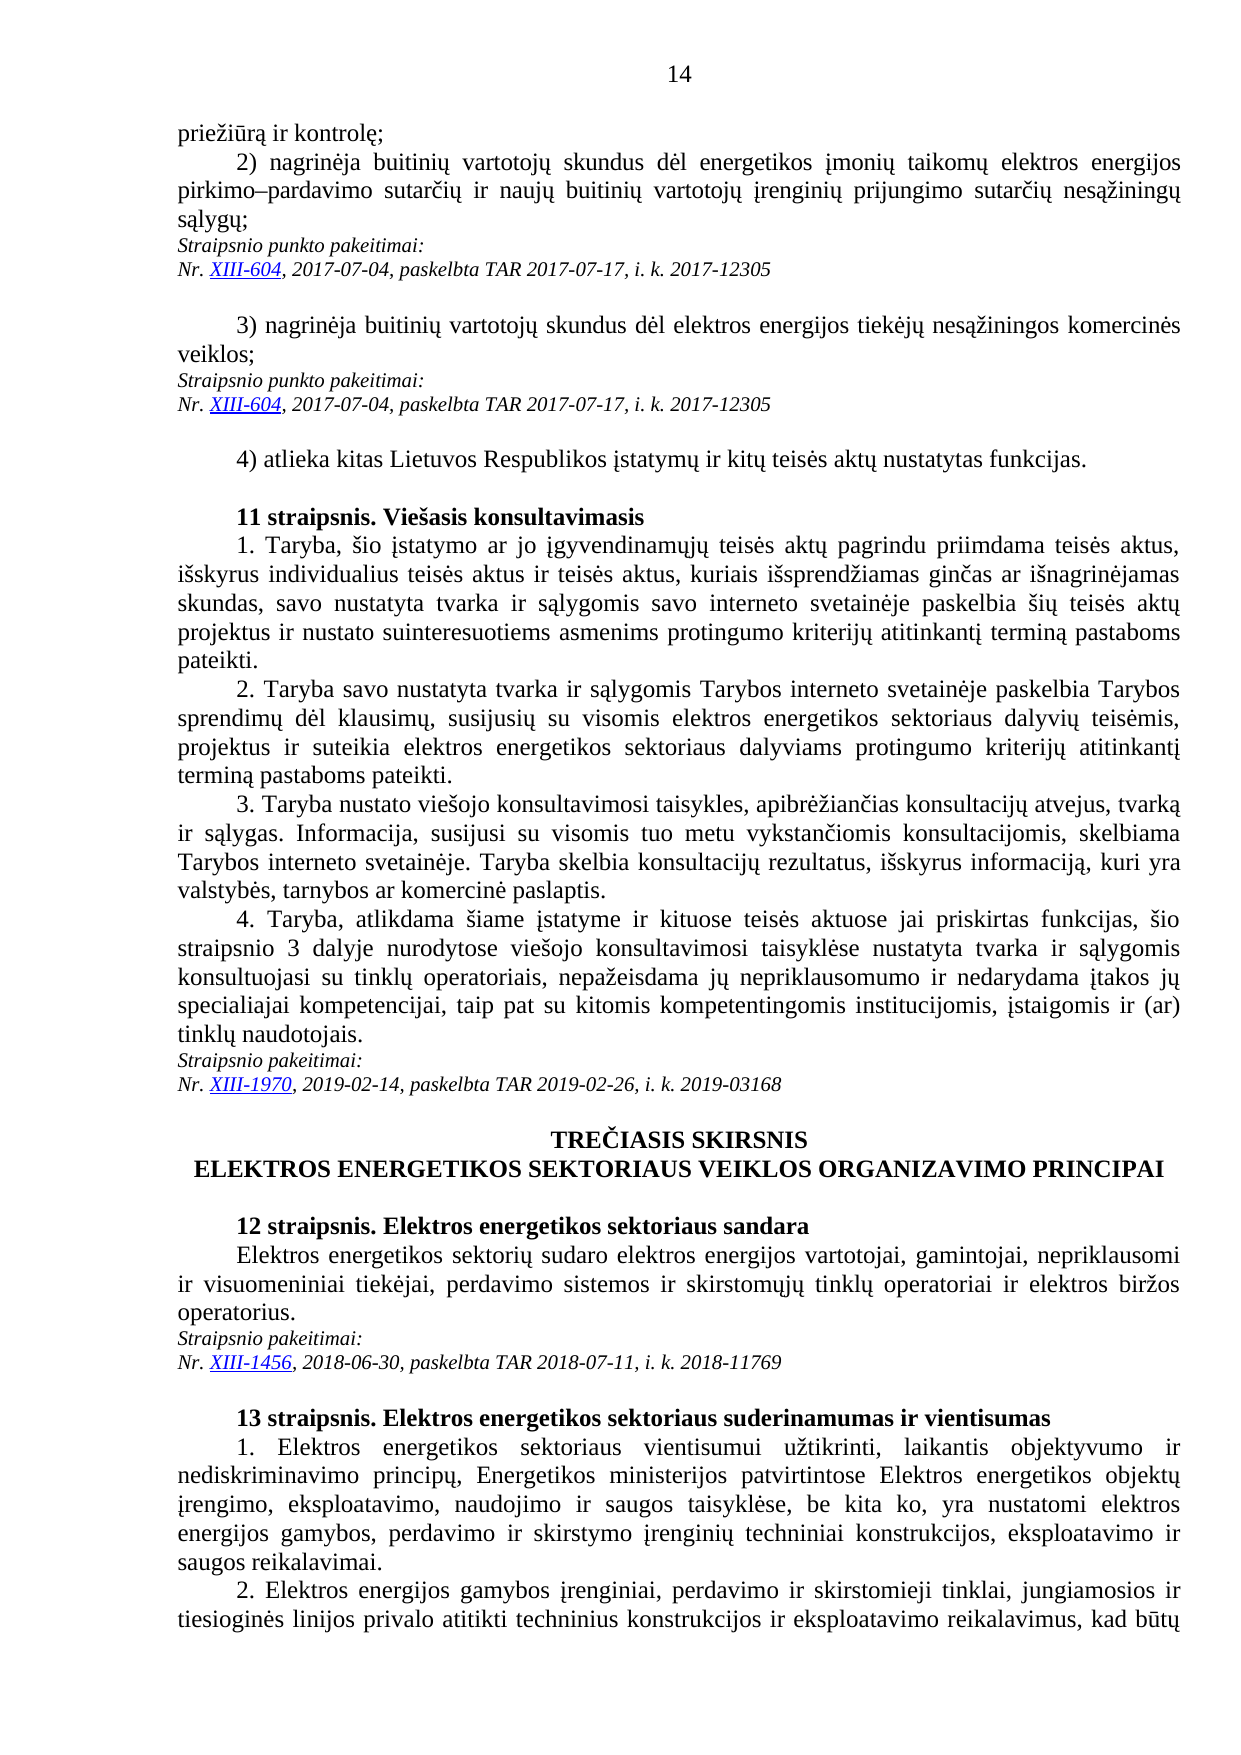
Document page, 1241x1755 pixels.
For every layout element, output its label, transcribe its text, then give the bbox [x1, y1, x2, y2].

text 3) nagrinėja buitinių vartotojų skundus dėl elektros energijos tiekėjų nesąžiningos komercinės veiklos; [177, 310, 1181, 367]
text Nr. XIII-1456, 2018-06-30, paskelbta TAR 2018-07-11, i. k. 2018-11769 [177, 1350, 1181, 1374]
text 4) atlieka kitas Lietuvos Respublikos įstatymų ir kitų teisės aktų nustatytas funkcijas. [177, 444, 1181, 473]
text Elektros energetikos sektorių sudaro elektros energijos vartotojai, gamintojai, nepriklausomi ir visuomeniniai tiekėjai, perdavimo sistemos ir skirstomųjų tinklų operatoriai ir elektros biržos operatorius. [177, 1240, 1181, 1326]
text Straipsnio punkto pakeitimai: [177, 367, 1181, 392]
text 1. Taryba, šio įstatymo ar jo įgyvendinamųjų teisės aktų pagrindu priimdama teisės aktus, išskyrus individualius teisės aktus ir teisės aktus, kuriais išsprendžiamas ginčas ar išnagrinėjamas skundas, savo nustatyta tvarka ir sąlygomis savo interneto svetainėje paskelbia šių teisės aktų projektus ir nustato suinteresuotiems asmenims protingumo kriterijų atitinkantį terminą pastaboms pateikti. [177, 531, 1181, 674]
text ELEKTROS ENERGETIKOS SEKTORIAUS VEIKLOS ORGANIZAVIMO PRINCIPAI [177, 1154, 1181, 1182]
text 13 straipsnis. Elektros energetikos sektoriaus suderinamumas ir vientisumas [177, 1403, 1181, 1432]
text 4. Taryba, atlikdama šiame įstatyme ir kituose teisės aktuose jai priskirtas funkcijas, šio straipsnio 3 dalyje nurodytose viešojo konsultavimosi taisyklėse nustatyta tvarka ir sąlygomis konsultuojasi su tinklų operatoriais, nepažeisdama jų nepriklausomumo ir nedarydama įtakos jų specialiajai kompetencijai, taip pat su kitomis kompetentingomis institucijomis, įstaigomis ir (ar) tinklų naudotojais. [177, 904, 1181, 1048]
text 3. Taryba nustato viešojo konsultavimosi taisykles, apibrėžiančias konsultacijų atvejus, tvarką ir sąlygas. Informacija, susijusi su visomis tuo metu vykstančiomis konsultacijomis, skelbiama Tarybos interneto svetainėje. Taryba skelbia konsultacijų rezultatus, išskyrus informaciją, kuri yra valstybės, tarnybos ar komercinė paslaptis. [177, 789, 1181, 904]
text Straipsnio pakeitimai: [177, 1326, 1181, 1350]
text 2) nagrinėja buitinių vartotojų skundus dėl energetikos įmonių taikomų elektros energijos pirkimo–pardavimo sutarčių ir naujų buitinių vartotojų įrenginių prijungimo sutarčių nesąžiningų sąlygų; [177, 147, 1181, 233]
text 12 straipsnis. Elektros energetikos sektoriaus sandara [177, 1211, 1181, 1240]
text Nr. XIII-1970, 2019-02-14, paskelbta TAR 2019-02-26, i. k. 2019-03168 [177, 1072, 1181, 1096]
text 11 straipsnis. Viešasis konsultavimasis [177, 502, 1181, 531]
text priežiūrą ir kontrolę; [177, 118, 1181, 147]
text TREČIASIS SKIRSNIS [177, 1125, 1181, 1154]
text 1. Elektros energetikos sektoriaus vientisumui užtikrinti, laikantis objektyvumo ir nediskriminavimo principų, Energetikos ministerijos patvirtintose Elektros energetikos objektų įrengimo, eksploatavimo, naudojimo ir saugos taisyklėse, be kita ko, yra nustatomi elektros energijos gamybos, perdavimo ir skirstymo įrenginių techniniai konstrukcijos, eksploatavimo ir saugos reikalavimai. [177, 1432, 1181, 1576]
text Nr. XIII-604, 2017-07-04, paskelbta TAR 2017-07-17, i. k. 2017-12305 [177, 257, 1181, 281]
text Straipsnio pakeitimai: [177, 1048, 1181, 1072]
text Nr. XIII-604, 2017-07-04, paskelbta TAR 2017-07-17, i. k. 2017-12305 [177, 392, 1181, 416]
text 2. Elektros energijos gamybos įrenginiai, perdavimo ir skirstomieji tinklai, jungiamosios ir tiesioginės linijos privalo atitikti techninius konstrukcijos ir eksploatavimo reikalavimus, kad būtų [177, 1576, 1181, 1633]
text 2. Taryba savo nustatyta tvarka ir sąlygomis Tarybos interneto svetainėje paskelbia Tarybos sprendimų dėl klausimų, susijusių su visomis elektros energetikos sektoriaus dalyvių teisėmis, projektus ir suteikia elektros energetikos sektoriaus dalyviams protingumo kriterijų atitinkantį terminą pastaboms pateikti. [177, 674, 1181, 789]
text Straipsnio punkto pakeitimai: [177, 233, 1181, 257]
